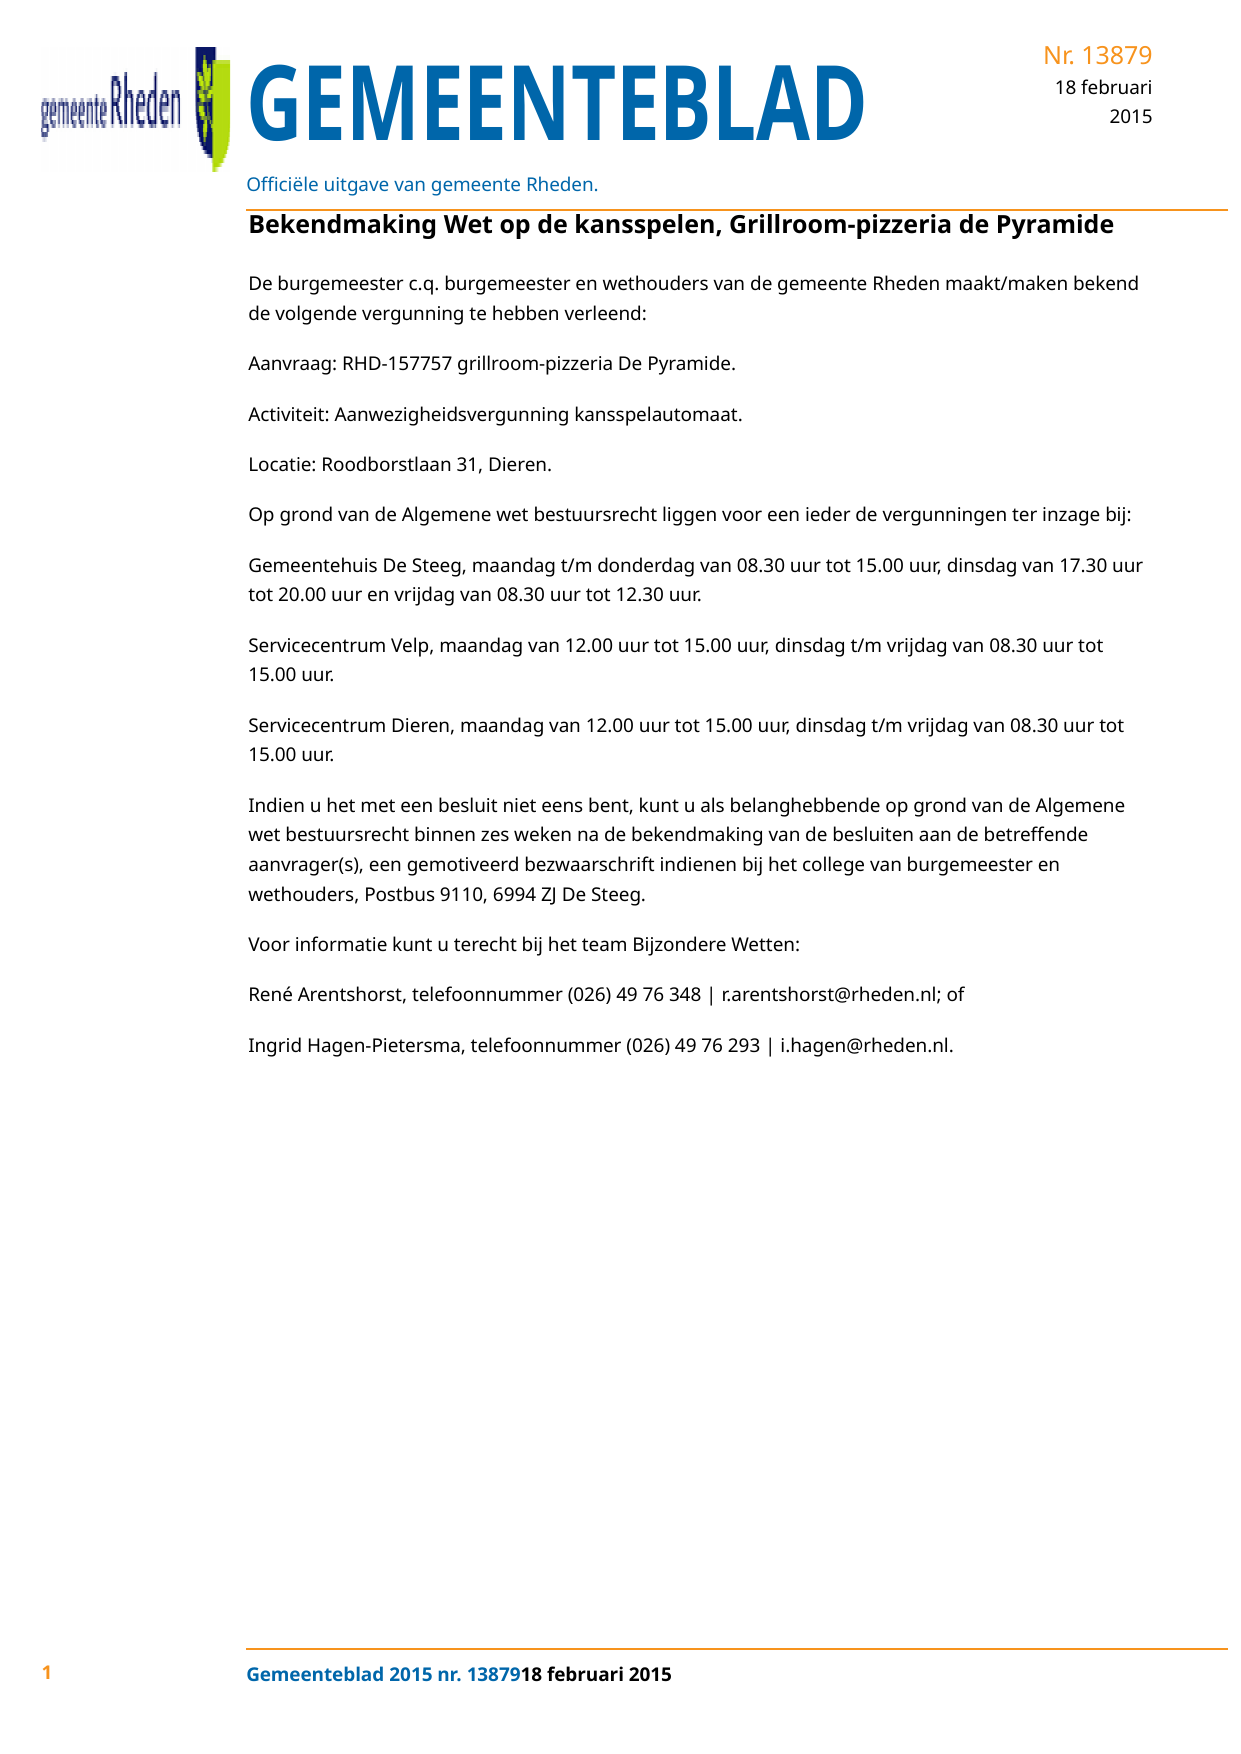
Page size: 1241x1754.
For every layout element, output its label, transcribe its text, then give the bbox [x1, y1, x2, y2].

text Voor informatie kunt u terecht bij het team Bijzondere Wetten: [248, 931, 1152, 957]
text Servicecentrum Dieren, maandag van 12.00 uur tot 15.00 uur, dinsdag t/m vrijdag van 08.30 uur tot 15.00 uur. [248, 712, 1152, 767]
text René Arentshorst, telefoonnummer (026) 49 76 348 | r.arentshorst@rheden.nl; of [248, 982, 1152, 1007]
text Bekendmaking Wet op de kansspelen, Grillroom-pizzeria de Pyramide [248, 211, 1152, 241]
text Op grond van de Algemene wet bestuursrecht liggen voor een ieder de vergunningen ter inzage bij: [248, 502, 1152, 527]
text Locatie: Roodborstlaan 31, Dieren. [248, 451, 1152, 477]
picture [41, 47, 231, 172]
text Indien u het met een besluit niet eens bent, kunt u als belanghebbende op grond van de Algemene wet bestuursrecht binnen zes weken na de bekendmaking van de besluiten aan de betreffende aanvrager(s), een gemotiveerd bezwaarschrift indienen bij het college van burgemeester en wethouders, Postbus 9110, 6994 ZJ De Steeg. [248, 792, 1152, 906]
text Activiteit: Aanwezigheidsvergunning kansspelautomaat. [248, 401, 1152, 426]
text Aanvraag: RHD-157757 grillroom-pizzeria De Pyramide. [248, 350, 1152, 376]
text Servicecentrum Velp, maandag van 12.00 uur tot 15.00 uur, dinsdag t/m vrijdag van 08.30 uur tot 15.00 uur. [248, 632, 1152, 687]
text Gemeentehuis De Steeg, maandag t/m donderdag van 08.30 uur tot 15.00 uur, dinsdag van 17.30 uur tot 20.00 uur en vrijdag van 08.30 uur tot 12.30 uur. [248, 552, 1152, 607]
text De burgemeester c.q. burgemeester en wethouders van de gemeente Rheden maakt/maken bekend de volgende vergunning te hebben verleend: [248, 270, 1152, 326]
text Ingrid Hagen-Pietersma, telefoonnummer (026) 49 76 293 | i.hagen@rheden.nl. [248, 1032, 1152, 1058]
